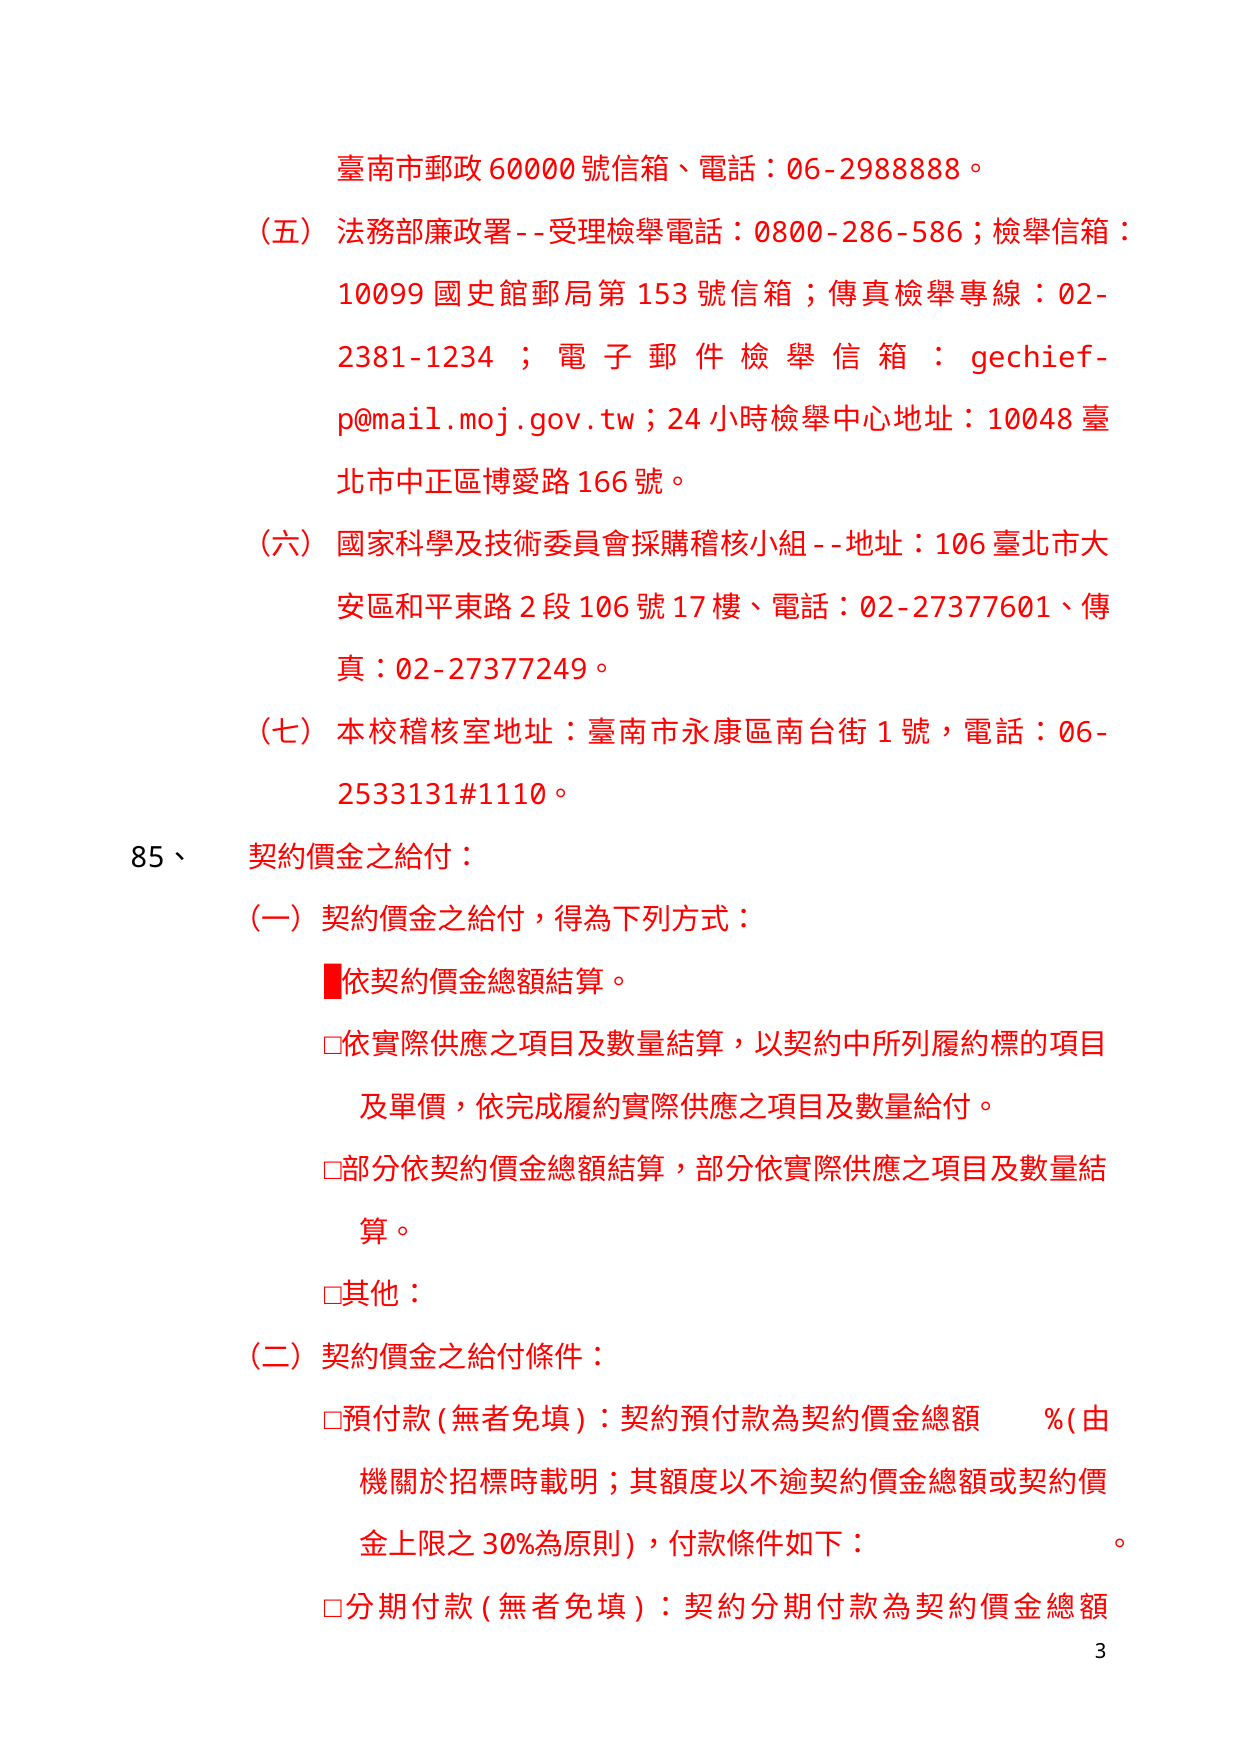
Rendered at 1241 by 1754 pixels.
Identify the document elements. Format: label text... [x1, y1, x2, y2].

text （七） 本校稽核室地址：臺南市永康區南台街1號，電話：06-2533131#1110。 [242, 688, 1110, 813]
text □預付款(無者免填)：契約預付款為契約價金總額 %(由機關於招標時載明；其額度以不逾契約價金總額或契約價金上限之30%為原則)，付款條件如下： 。 [324, 1375, 1110, 1563]
text （二） 契約價金之給付條件： [232, 1313, 1110, 1375]
text □依實際供應之項目及數量結算，以契約中所列履約標的項目及單價，依完成履約實際供應之項目及數量給付。 [324, 1000, 1110, 1125]
list 契約價金之給付： [130, 813, 1110, 875]
text █依契約價金總額結算。 [324, 938, 1110, 1000]
text □部分依契約價金總額結算，部分依實際供應之項目及數量結算。 [324, 1125, 1110, 1250]
text （一） 契約價金之給付，得為下列方式： [232, 875, 1110, 938]
text □分期付款(無者免填)：契約分期付款為契約價金總額 [324, 1563, 1110, 1625]
text （六） 國家科學及技術委員會採購稽核小組--地址：106臺北市大安區和平東路2段106號17樓、電話：02-27377601、傳真：02-27377249。 [242, 500, 1110, 688]
text □其他： [324, 1250, 1110, 1313]
text （四） 臺南市調查處--地址：708臺南市安平區永華路二段208號;臺南市郵政60000號信箱、電話：06-2988888。 [242, 125, 1110, 188]
text （五） 法務部廉政署--受理檢舉電話：0800-286-586；檢舉信箱：10099國史館郵局第153號信箱；傳真檢舉專線：02-2381-1234；電子郵件檢舉信箱：gechief-p@mail.moj.gov.tw；24小時檢舉中心地址：10048臺北市中正區博愛路166號。 [242, 188, 1110, 500]
